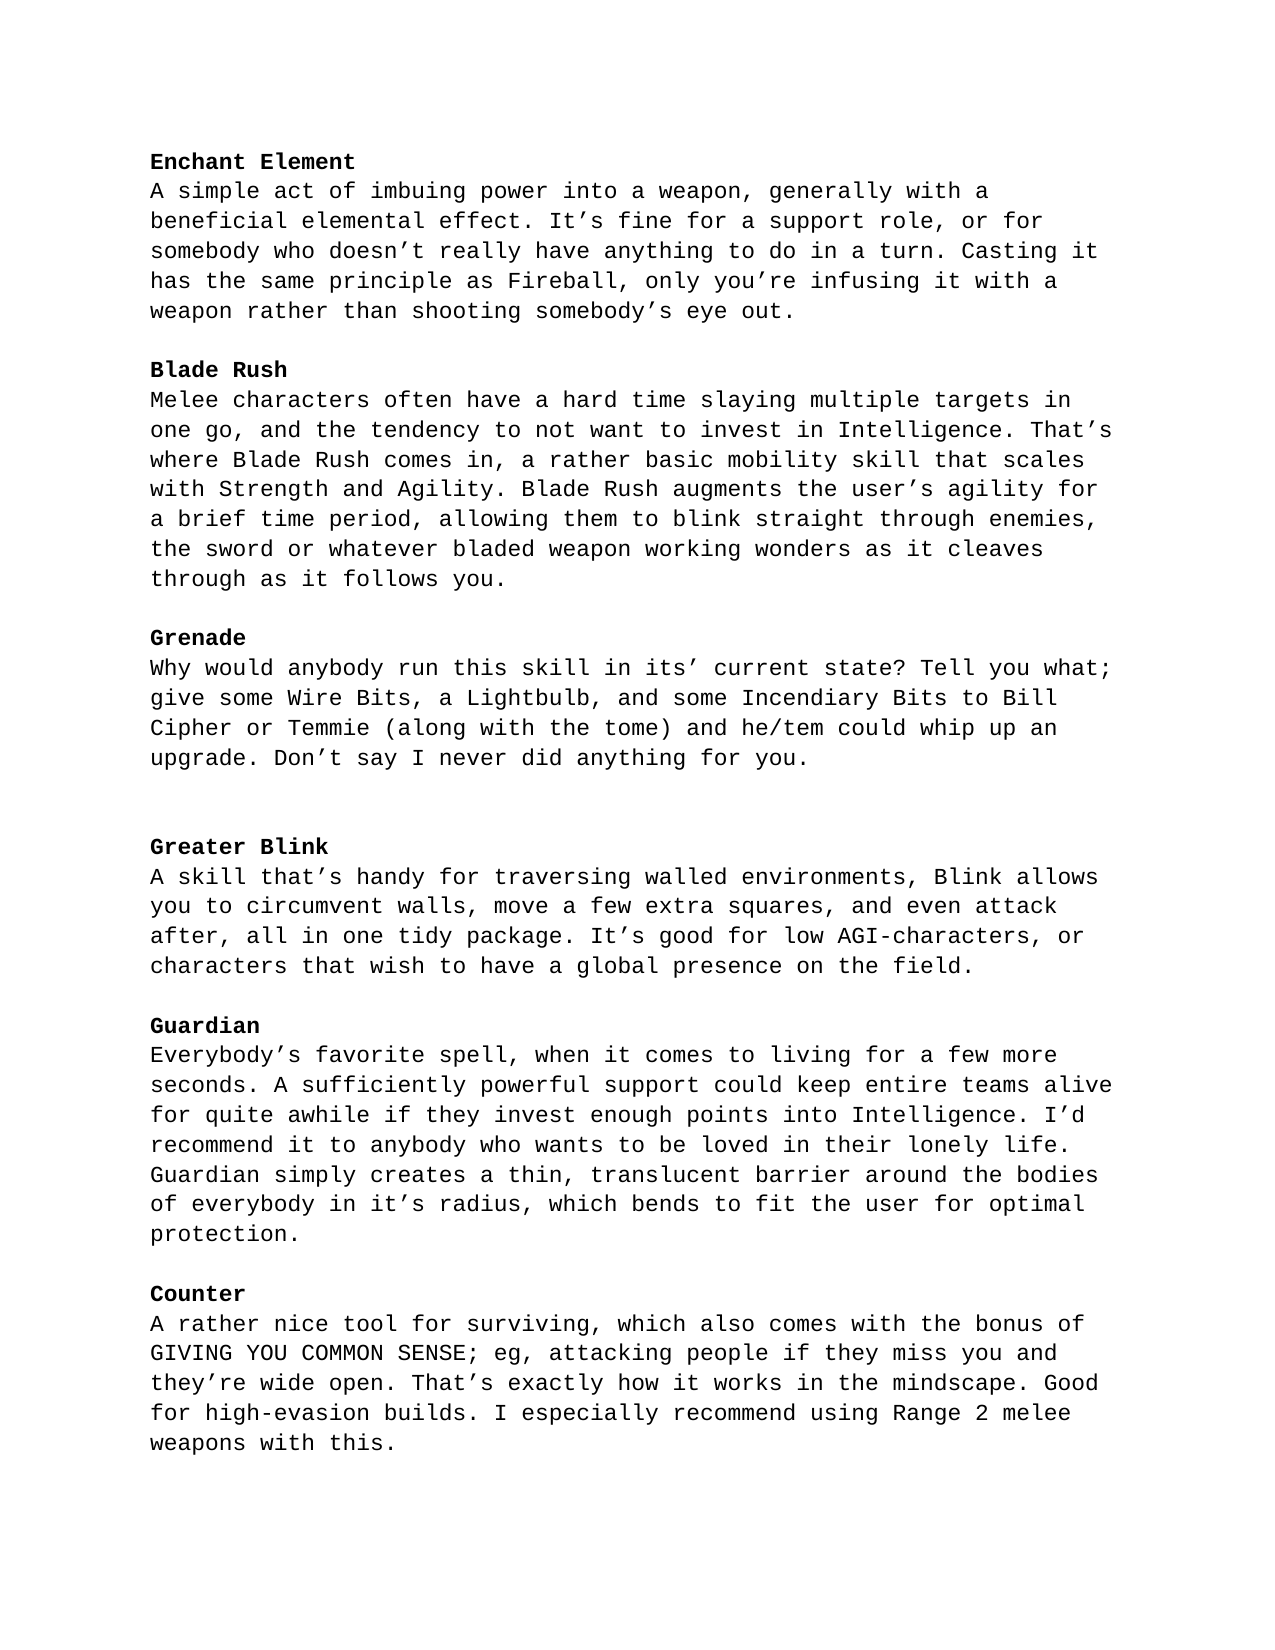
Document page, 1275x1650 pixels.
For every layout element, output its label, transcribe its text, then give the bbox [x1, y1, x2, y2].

text Blade Rush [150, 358, 1125, 384]
text Guardian [150, 1014, 1125, 1040]
text A skill that’s handy for traversing walled environments, Blink allows you to circumvent walls, move a few extra squares, and even attack after, all in one tidy package. It’s good for low AGI-characters, or characters that wish to have a global presence on the field. [150, 865, 1125, 980]
text Counter [150, 1282, 1125, 1308]
text Why would anybody run this skill in its’ current state? Tell you what; give some Wire Bits, a Lightbulb, and some Incendiary Bits to Bill Cipher or Temmie (along with the tome) and he/tem could whip up an upgrade. Don’t say I never did anything for you. [150, 656, 1125, 772]
text Greater Blink [150, 835, 1125, 861]
text A rather nice tool for surviving, which also comes with the bonus of GIVING YOU COMMON SENSE; eg, attacking people if they miss you and they’re wide open. That’s exactly how it works in the mindscape. Good for high-evasion builds. I especially recommend using Range 2 melee weapons with this. [150, 1312, 1125, 1457]
text Everybody’s favorite spell, when it comes to living for a few more seconds. A sufficiently powerful support could keep entire teams alive for quite awhile if they invest enough points into Intelligence. I’d recommend it to anybody who wants to be loved in their lonely life. Guardian simply creates a thin, translucent barrier around the bodies of everybody in it’s radius, which bends to fit the user for optimal protection. [150, 1044, 1125, 1248]
text Enchant Element [150, 150, 1125, 176]
text A simple act of imbuing power into a weapon, generally with a beneficial elemental effect. It’s fine for a support role, or for somebody who doesn’t really have anything to do in a turn. Casting it has the same principle as Fireball, only you’re infusing it with a weapon rather than shooting somebody’s eye out. [150, 180, 1125, 325]
text Grenade [150, 627, 1125, 653]
text Melee characters often have a hard time slaying multiple targets in one go, and the tendency to not want to invest in Intelligence. That’s where Blade Rush comes in, a rather basic mobility skill that scales with Strength and Agility. Blade Rush augments the user’s agility for a brief time period, allowing them to blink straight through enemies, the sword or whatever bladed weapon working wonders as it cleaves through as it follows you. [150, 388, 1125, 593]
